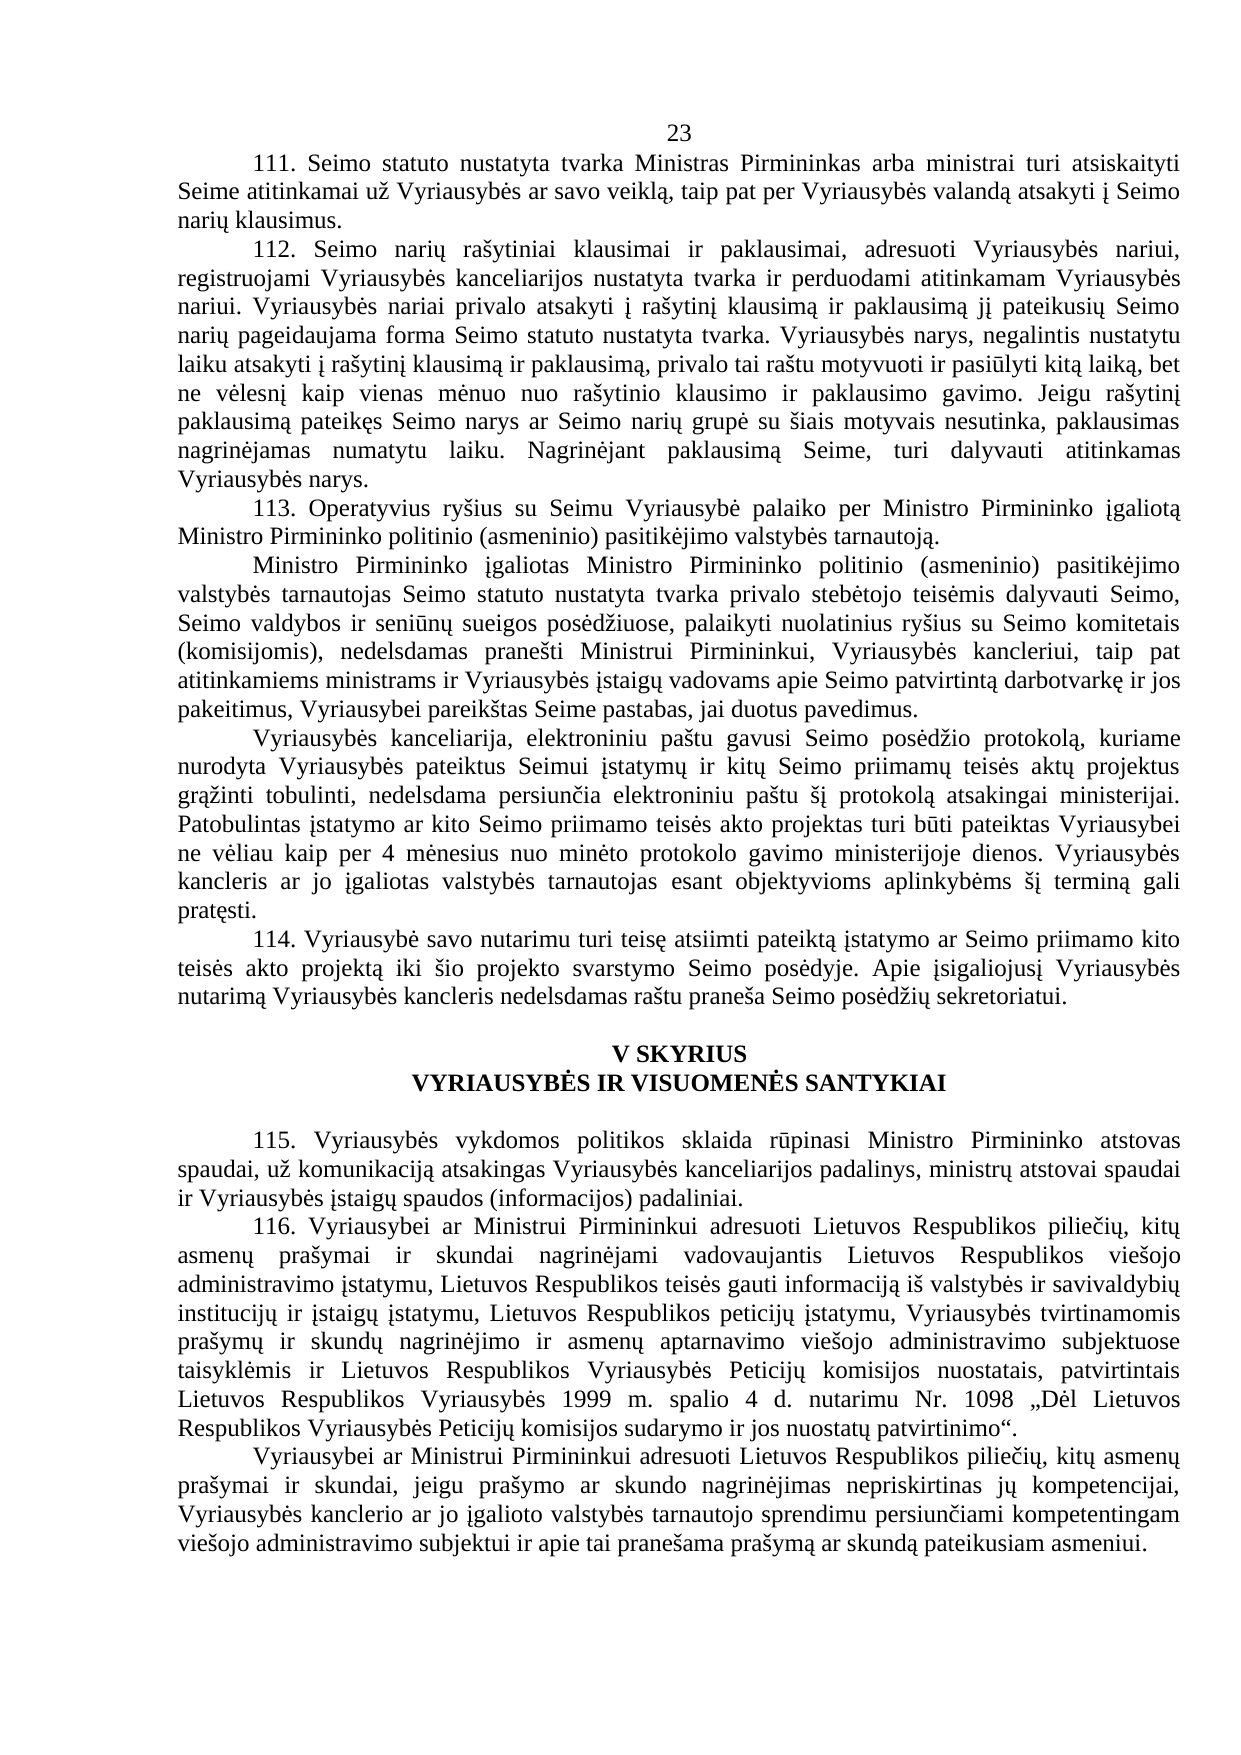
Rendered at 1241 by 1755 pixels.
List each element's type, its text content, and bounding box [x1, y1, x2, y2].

text V SKYRIUS [177, 1039, 1181, 1068]
text 112. Seimo narių rašytiniai klausimai ir paklausimai, adresuoti Vyriausybės nariui, registruojami Vyriausybės kanceliarijos nustatyta tvarka ir perduodami atitinkamam Vyriausybės nariui. Vyriausybės nariai privalo atsakyti į rašytinį klausimą ir paklausimą jį pateikusių Seimo narių pageidaujama forma Seimo statuto nustatyta tvarka. Vyriausybės narys, negalintis nustatytu laiku atsakyti į rašytinį klausimą ir paklausimą, privalo tai raštu motyvuoti ir pasiūlyti kitą laiką, bet ne vėlesnį kaip vienas mėnuo nuo rašytinio klausimo ir paklausimo gavimo. Jeigu rašytinį paklausimą pateikęs Seimo narys ar Seimo narių grupė su šiais motyvais nesutinka, paklausimas nagrinėjamas numatytu laiku. Nagrinėjant paklausimą Seime, turi dalyvauti atitinkamas Vyriausybės narys. [177, 234, 1181, 493]
text 113. Operatyvius ryšius su Seimu Vyriausybė palaiko per Ministro Pirmininko įgaliotą Ministro Pirmininko politinio (asmeninio) pasitikėjimo valstybės tarnautoją. [177, 493, 1181, 550]
text 114. Vyriausybė savo nutarimu turi teisę atsiimti pateiktą įstatymo ar Seimo priimamo kito teisės akto projektą iki šio projekto svarstymo Seimo posėdyje. Apie įsigaliojusį Vyriausybės nutarimą Vyriausybės kancleris nedelsdamas raštu praneša Seimo posėdžių sekretoriatui. [177, 924, 1181, 1010]
text Ministro Pirmininko įgaliotas Ministro Pirmininko politinio (asmeninio) pasitikėjimo valstybės tarnautojas Seimo statuto nustatyta tvarka privalo stebėtojo teisėmis dalyvauti Seimo, Seimo valdybos ir seniūnų sueigos posėdžiuose, palaikyti nuolatinius ryšius su Seimo komitetais (komisijomis), nedelsdamas pranešti Ministrui Pirmininkui, Vyriausybės kancleriui, taip pat atitinkamiems ministrams ir Vyriausybės įstaigų vadovams apie Seimo patvirtintą darbotvarkę ir jos pakeitimus, Vyriausybei pareikštas Seime pastabas, jai duotus pavedimus. [177, 550, 1181, 723]
text 115. Vyriausybės vykdomos politikos sklaida rūpinasi Ministro Pirmininko atstovas spaudai, už komunikaciją atsakingas Vyriausybės kanceliarijos padalinys, ministrų atstovai spaudai ir Vyriausybės įstaigų spaudos (informacijos) padaliniai. [177, 1125, 1181, 1211]
text 111. Seimo statuto nustatyta tvarka Ministras Pirmininkas arba ministrai turi atsiskaityti Seime atitinkamai už Vyriausybės ar savo veiklą, taip pat per Vyriausybės valandą atsakyti į Seimo narių klausimus. [177, 148, 1181, 234]
text Vyriausybės kanceliarija, elektroniniu paštu gavusi Seimo posėdžio protokolą, kuriame nurodyta Vyriausybės pateiktus Seimui įstatymų ir kitų Seimo priimamų teisės aktų projektus grąžinti tobulinti, nedelsdama persiunčia elektroniniu paštu šį protokolą atsakingai ministerijai. Patobulintas įstatymo ar kito Seimo priimamo teisės akto projektas turi būti pateiktas Vyriausybei ne vėliau kaip per 4 mėnesius nuo minėto protokolo gavimo ministerijoje dienos. Vyriausybės kancleris ar jo įgaliotas valstybės tarnautojas esant objektyvioms aplinkybėms šį terminą gali pratęsti. [177, 723, 1181, 924]
text Vyriausybei ar Ministrui Pirmininkui adresuoti Lietuvos Respublikos piliečių, kitų asmenų prašymai ir skundai, jeigu prašymo ar skundo nagrinėjimas nepriskirtinas jų kompetencijai, Vyriausybės kanclerio ar jo įgalioto valstybės tarnautojo sprendimu persiunčiami kompetentingam viešojo administravimo subjektui ir apie tai pranešama prašymą ar skundą pateikusiam asmeniui. [177, 1441, 1181, 1556]
text VYRIAUSYBĖS IR VISUOMENĖS SANTYKIAI [177, 1068, 1181, 1096]
text 116. Vyriausybei ar Ministrui Pirmininkui adresuoti Lietuvos Respublikos piliečių, kitų asmenų prašymai ir skundai nagrinėjami vadovaujantis Lietuvos Respublikos viešojo administravimo įstatymu, Lietuvos Respublikos teisės gauti informaciją iš valstybės ir savivaldybių institucijų ir įstaigų įstatymu, Lietuvos Respublikos peticijų įstatymu, Vyriausybės tvirtinamomis prašymų ir skundų nagrinėjimo ir asmenų aptarnavimo viešojo administravimo subjektuose taisyklėmis ir Lietuvos Respublikos Vyriausybės Peticijų komisijos nuostatais, patvirtintais Lietuvos Respublikos Vyriausybės 1999 m. spalio 4 d. nutarimu Nr. 1098 „Dėl Lietuvos Respublikos Vyriausybės Peticijų komisijos sudarymo ir jos nuostatų patvirtinimo“. [177, 1211, 1181, 1441]
